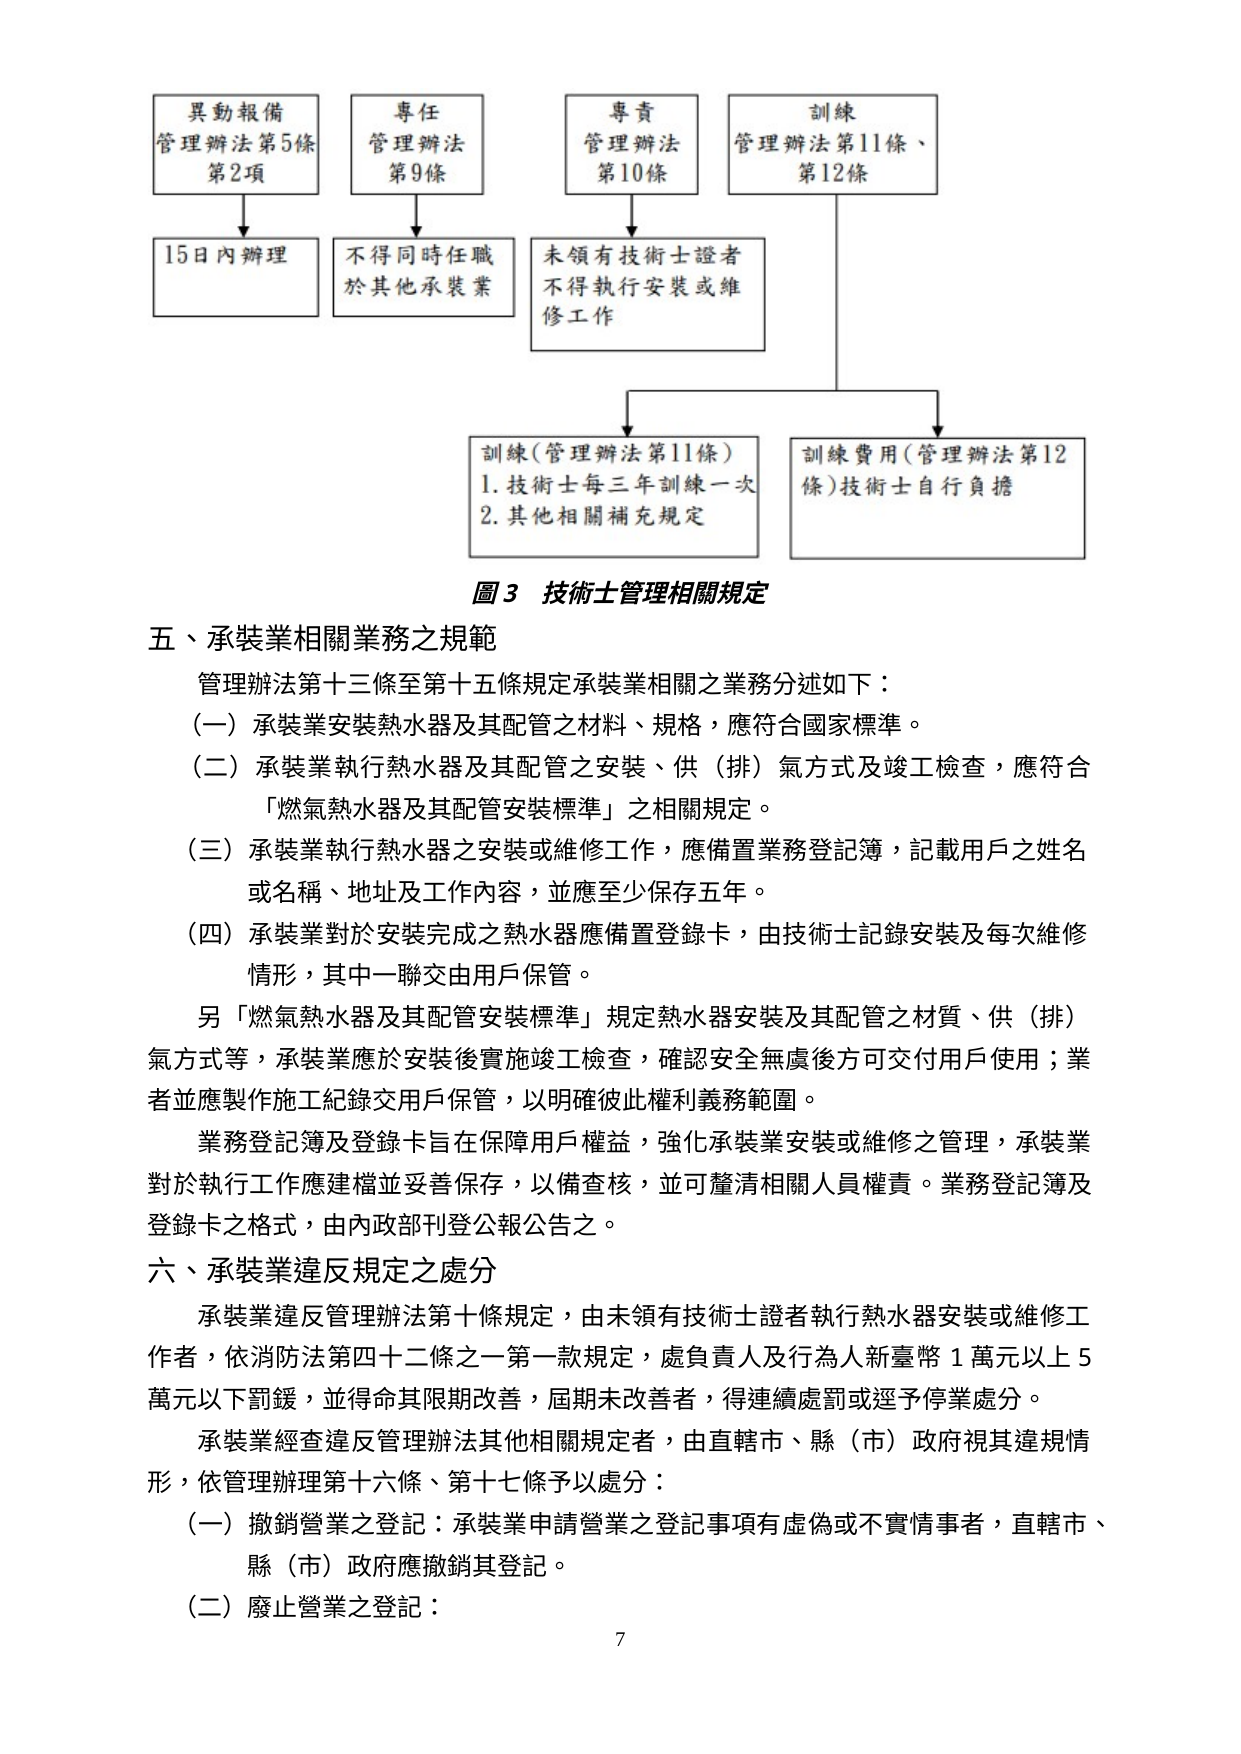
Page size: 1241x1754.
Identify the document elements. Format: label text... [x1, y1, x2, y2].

text 六、承裝業違反規定之處分 [148, 1247, 1092, 1290]
text 管理辦法第十三條至第十五條規定承裝業相關之業務分述如下： [148, 664, 1092, 700]
text 業務登記簿及登錄卡旨在保障用戶權益，強化承裝業安裝或維修之管理，承裝業對於執行工作應建檔並妥善保存，以備查核，並可釐清相關人員權責。業務登記簿及登錄卡之格式，由內政部刊登公報公告之。 [148, 1122, 1092, 1242]
text （二）廢止營業之登記： [172, 1588, 1088, 1624]
text 承裝業經查違反管理辦法其他相關規定者，由直轄市、縣（市）政府視其違規情形，依管理辦理第十六條、第十七條予以處分： [148, 1421, 1092, 1499]
text 圖3 技術士管理相關規定 [148, 569, 1092, 610]
text 五、承裝業相關業務之規範 [148, 616, 1092, 658]
text 另「燃氣熱水器及其配管安裝標準」規定熱水器安裝及其配管之材質、供（排）氣方式等，承裝業應於安裝後實施竣工檢查，確認安全無虞後方可交付用戶使用；業者並應製作施工紀錄交用戶保管，以明確彼此權利義務範圍。 [148, 997, 1092, 1117]
picture [147, 88, 1093, 569]
text （三）承裝業執行熱水器之安裝或維修工作，應備置業務登記簿，記載用戶之姓名或名稱、地址及工作內容，並應至少保存五年。 [172, 831, 1088, 909]
text （一）撤銷營業之登記：承裝業申請營業之登記事項有虛偽或不實情事者，直轄市、縣（市）政府應撤銷其登記。 [172, 1504, 1088, 1582]
text 承裝業違反管理辦法第十條規定，由未領有技術士證者執行熱水器安裝或維修工作者，依消防法第四十二條之一第一款規定，處負責人及行為人新臺幣1萬元以上5萬元以下罰鍰，並得命其限期改善，屆期未改善者，得連續處罰或逕予停業處分。 [148, 1296, 1092, 1416]
text （四）承裝業對於安裝完成之熱水器應備置登錄卡，由技術士記錄安裝及每次維修情形，其中一聯交由用戶保管。 [172, 914, 1088, 992]
text （二）承裝業執行熱水器及其配管之安裝、供（排）氣方式及竣工檢查，應符合「燃氣熱水器及其配管安裝標準」之相關規定。 [177, 747, 1092, 825]
text （一）承裝業安裝熱水器及其配管之材料、規格，應符合國家標準。 [177, 706, 1092, 742]
